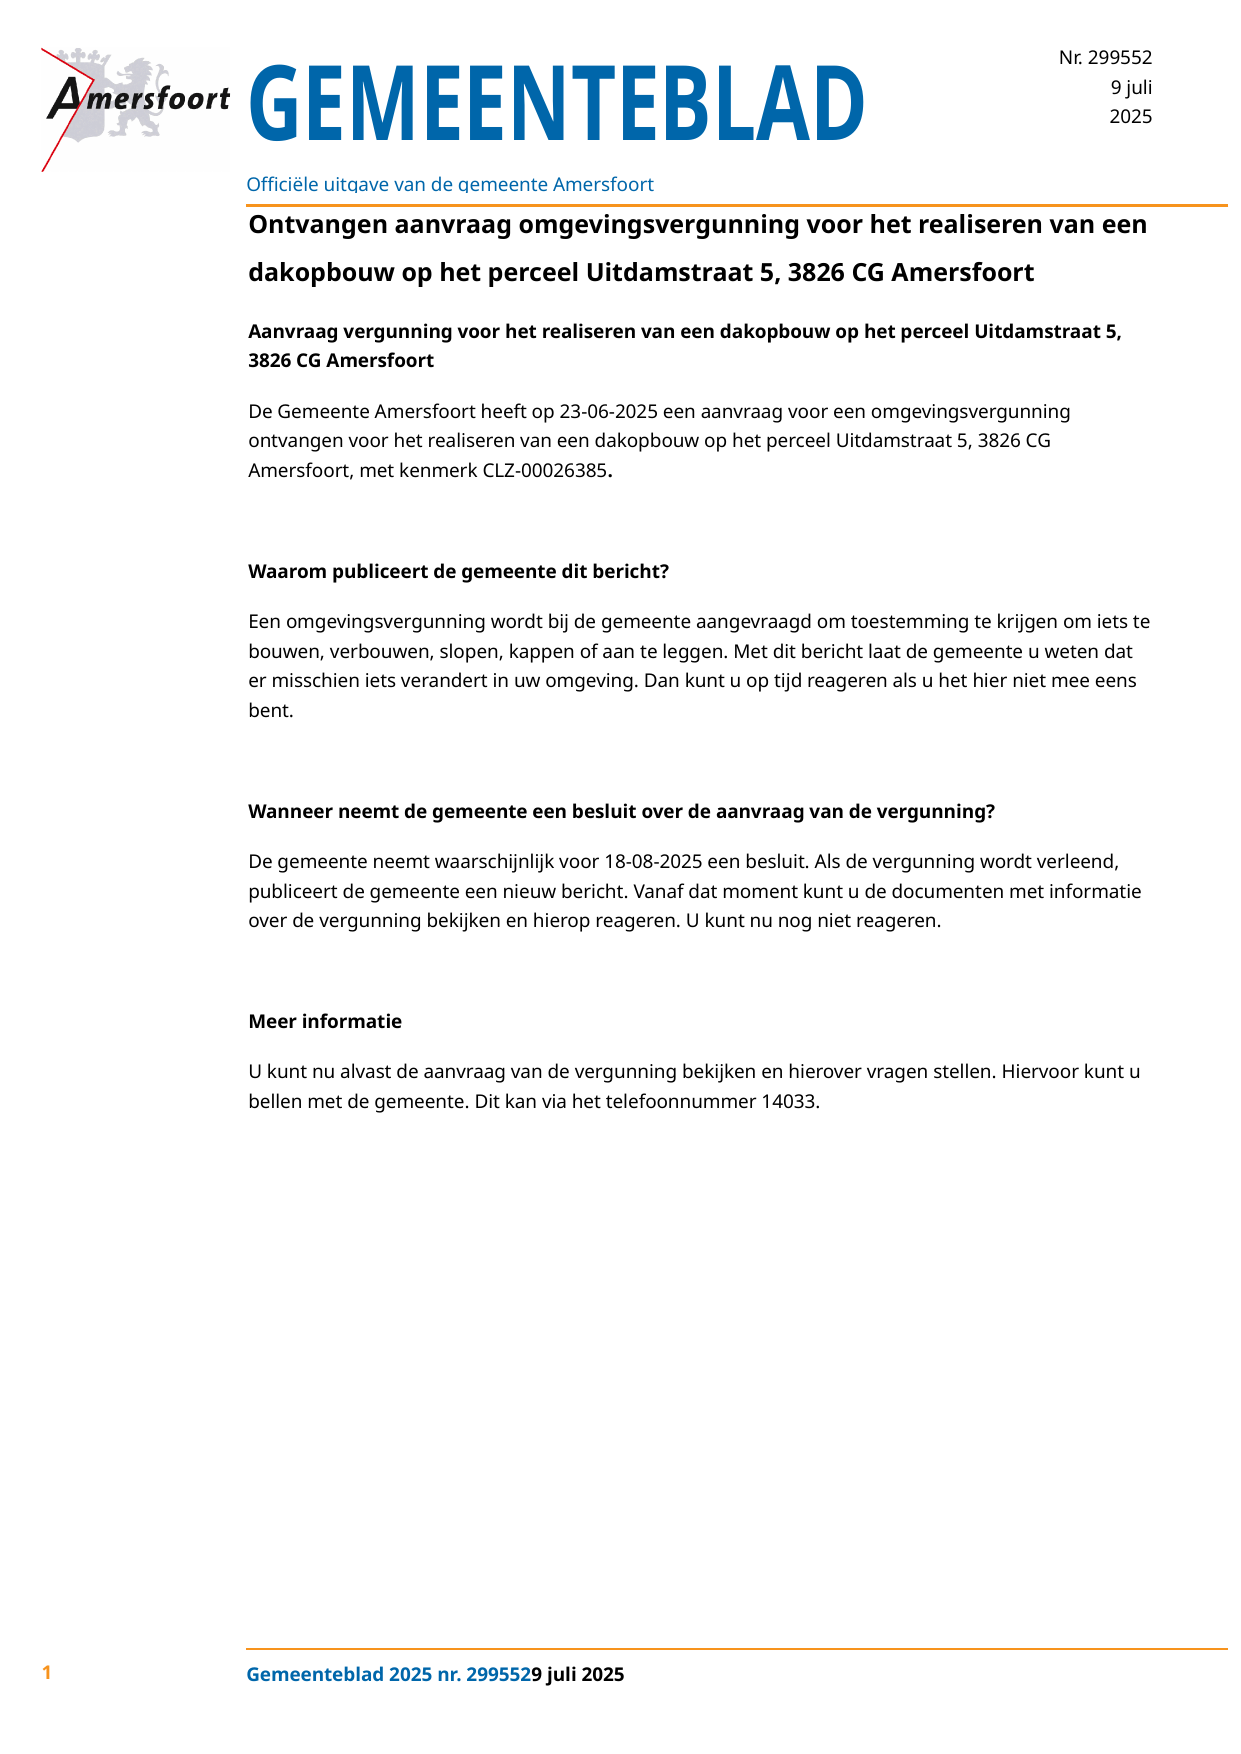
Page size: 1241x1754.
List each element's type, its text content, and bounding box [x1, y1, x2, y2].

text Een omgevingsvergunning wordt bij de gemeente aangevraagd om toestemming te krijgen om iets te bouwen, verbouwen, slopen, kappen of aan te leggen. Met dit bericht laat de gemeente u weten dat er misschien iets verandert in uw omgeving. Dan kunt u op tijd reageren als u het hier niet mee eens bent. [248, 608, 1152, 723]
text De gemeente neemt waarschijnlijk voor 18-08-2025 een besluit. Als de vergunning wordt verleend, publiceert de gemeente een nieuw bericht. Vanaf dat moment kunt u de documenten met informatie over de vergunning bekijken en hierop reageren. U kunt nu nog niet reageren. [248, 848, 1152, 933]
picture [41, 47, 231, 172]
text Ontvangen aanvraag omgevingsvergunning voor het realiseren van een dakopbouw op het perceel Uitdamstraat 5, 3826 CG Amersfoort [248, 207, 1152, 288]
text De Gemeente Amersfoort heeft op 23-06-2025 een aanvraag voor een omgevingsvergunning ontvangen voor het realiseren van een dakopbouw op het perceel Uitdamstraat 5, 3826 CG Amersfoort, met kenmerk CLZ-00026385. [248, 398, 1152, 483]
text Wanneer neemt de gemeente een besluit over de aanvraag van de vergunning? [248, 798, 1152, 824]
text U kunt nu alvast de aanvraag van de vergunning bekijken en hierover vragen stellen. Hiervoor kunt u bellen met de gemeente. Dit kan via het telefoonnummer 14033. [248, 1059, 1152, 1114]
text Waarom publiceert de gemeente dit bericht? [248, 558, 1152, 584]
text Aanvraag vergunning voor het realiseren van een dakopbouw op het perceel Uitdamstraat 5, 3826 CG Amersfoort [248, 318, 1152, 373]
text Meer informatie [248, 1008, 1152, 1034]
